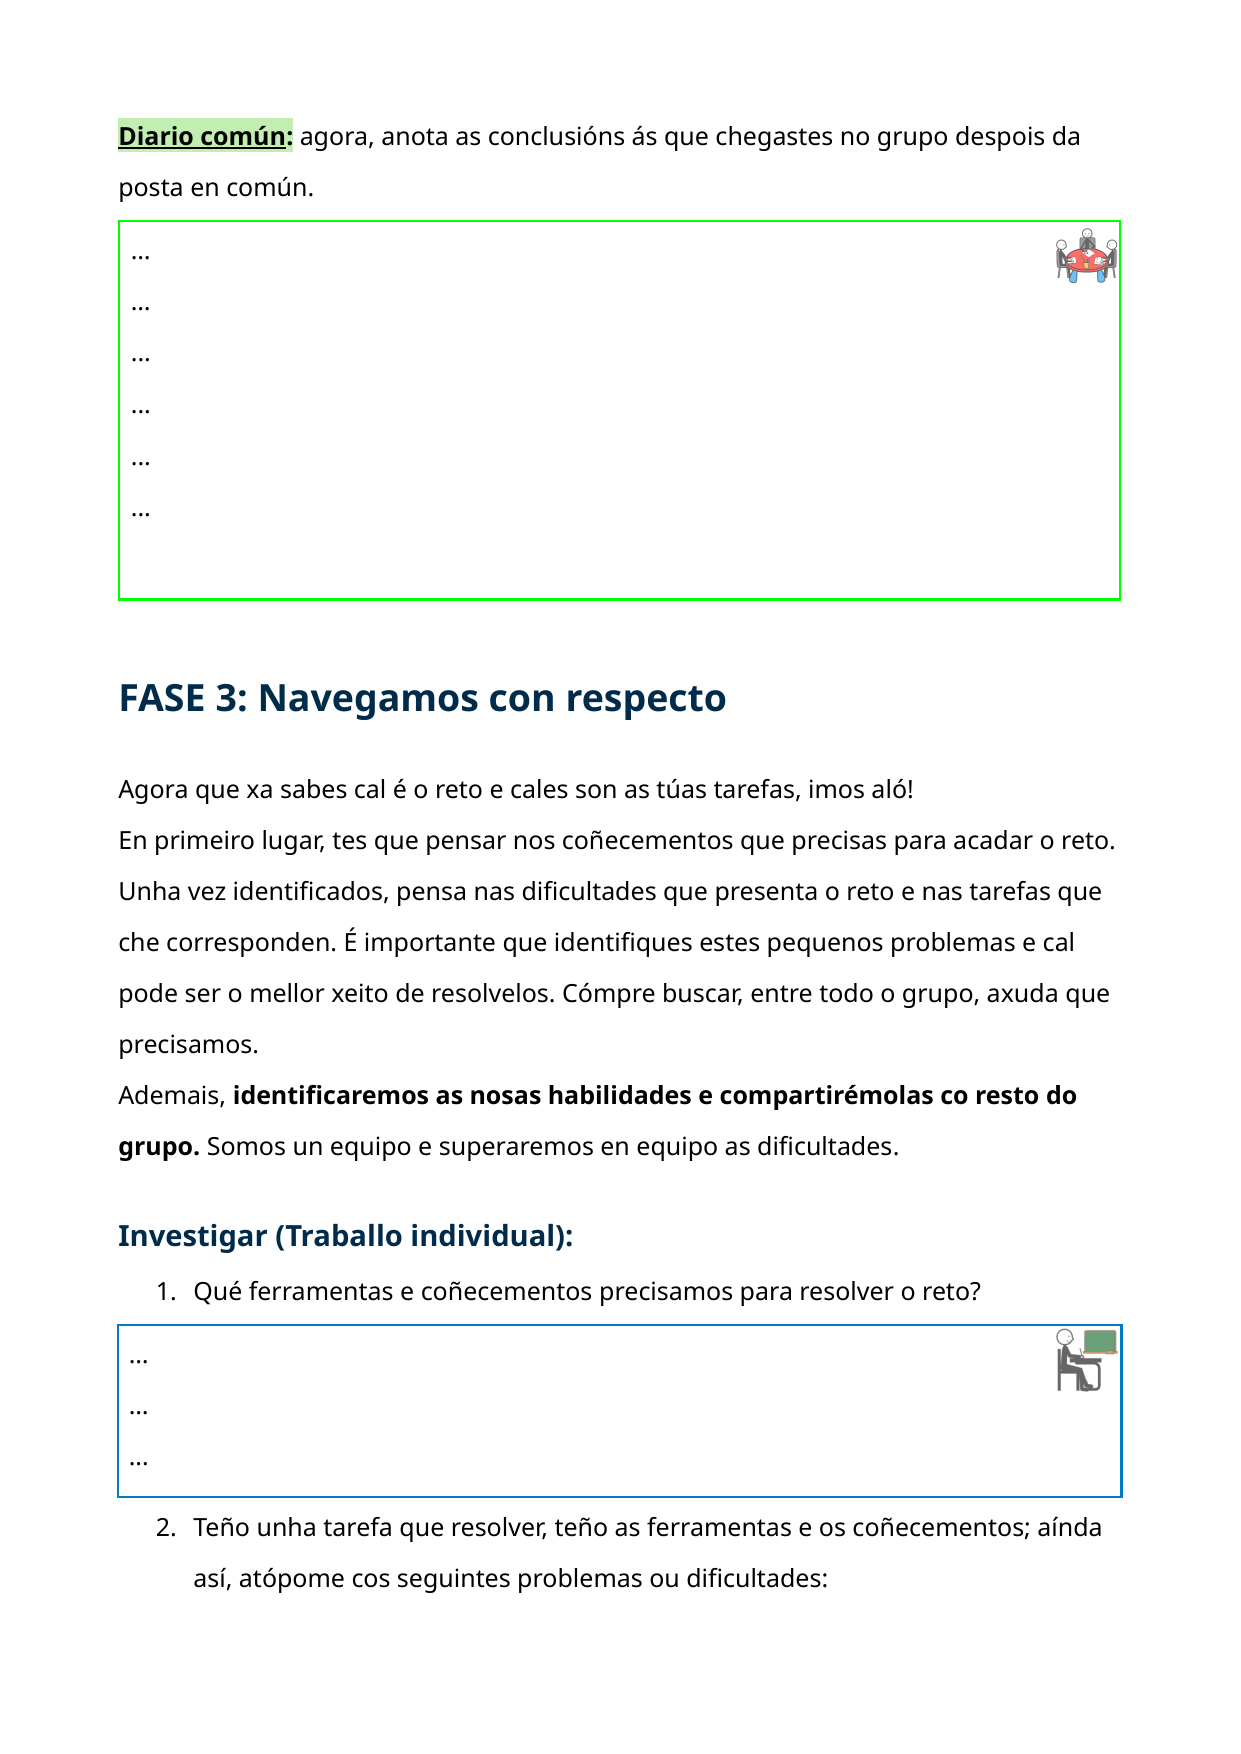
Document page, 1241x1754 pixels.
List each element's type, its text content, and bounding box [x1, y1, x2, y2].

text En primeiro lugar, tes que pensar nos coñecementos que precisas para acadar o reto. Unha vez identificados, pensa nas dificultades que presenta o reto e nas tarefas que che corresponden. É importante que identifiques estes pequenos problemas e cal pode ser o mellor xeito de resolvelos. Cómpre buscar, entre todo o grupo, axuda que precisamos. [118, 823, 1122, 1061]
table_header … … ... [119, 1326, 1120, 1496]
table_header … … ... ... ... ... [120, 222, 1119, 598]
list Teño unha tarefa que resolver, teño as ferramentas e os coñecementos; aínda así, atópome cos seguintes problemas ou dificultades: [156, 1510, 1122, 1595]
list Qué ferramentas e coñecementos precisamos para resolver o reto? [156, 1273, 1122, 1307]
text Diario común: agora, anota as conclusións ás que chegastes no grupo despois da posta en común. [118, 118, 1122, 203]
text Agora que xa sabes cal é o reto e cales son as túas tarefas, imos aló! [118, 772, 1122, 806]
subtitle FASE 3: Navegamos con respecto [118, 671, 1122, 722]
text Ademais, identificaremos as nosas habilidades e compartirémolas co resto do grupo. Somos un equipo e superaremos en equipo as dificultades. [118, 1078, 1122, 1163]
subtitle Investigar (Traballo individual): [118, 1215, 1122, 1255]
